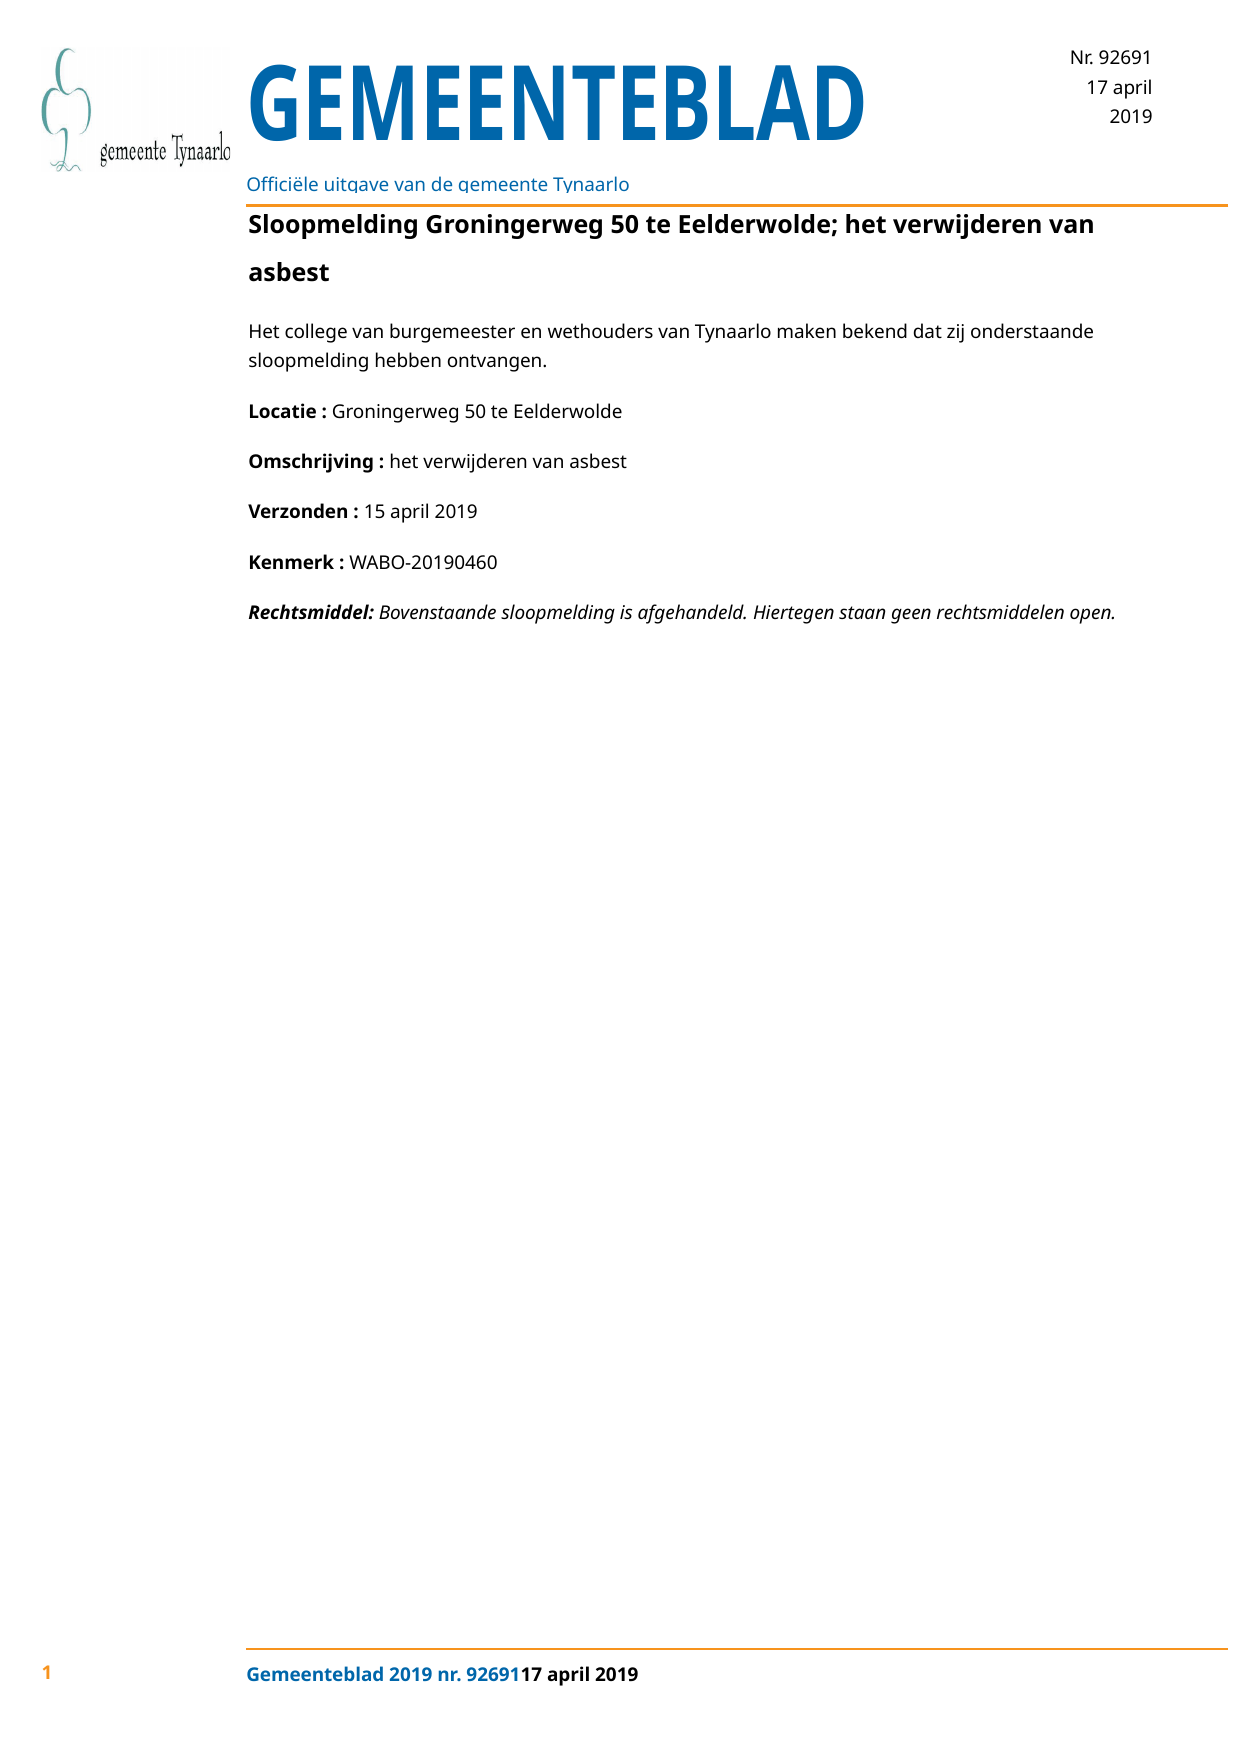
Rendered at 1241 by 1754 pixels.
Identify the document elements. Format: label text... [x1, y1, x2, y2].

text Sloopmelding Groningerweg 50 te Eelderwolde; het verwijderen van asbest [248, 207, 1152, 288]
text Het college van burgemeester en wethouders van Tynaarlo maken bekend dat zij onderstaande sloopmelding hebben ontvangen. [248, 318, 1152, 373]
text Rechtsmiddel: Bovenstaande sloopmelding is afgehandeld. Hiertegen staan geen rechtsmiddelen open. [248, 599, 1152, 625]
text Verzonden : 15 april 2019 [248, 499, 1152, 524]
picture [41, 47, 231, 172]
text Kenmerk : WABO-20190460 [248, 549, 1152, 575]
text Omschrijving : het verwijderen van asbest [248, 448, 1152, 474]
text Locatie : Groningerweg 50 te Eelderwolde [248, 398, 1152, 424]
